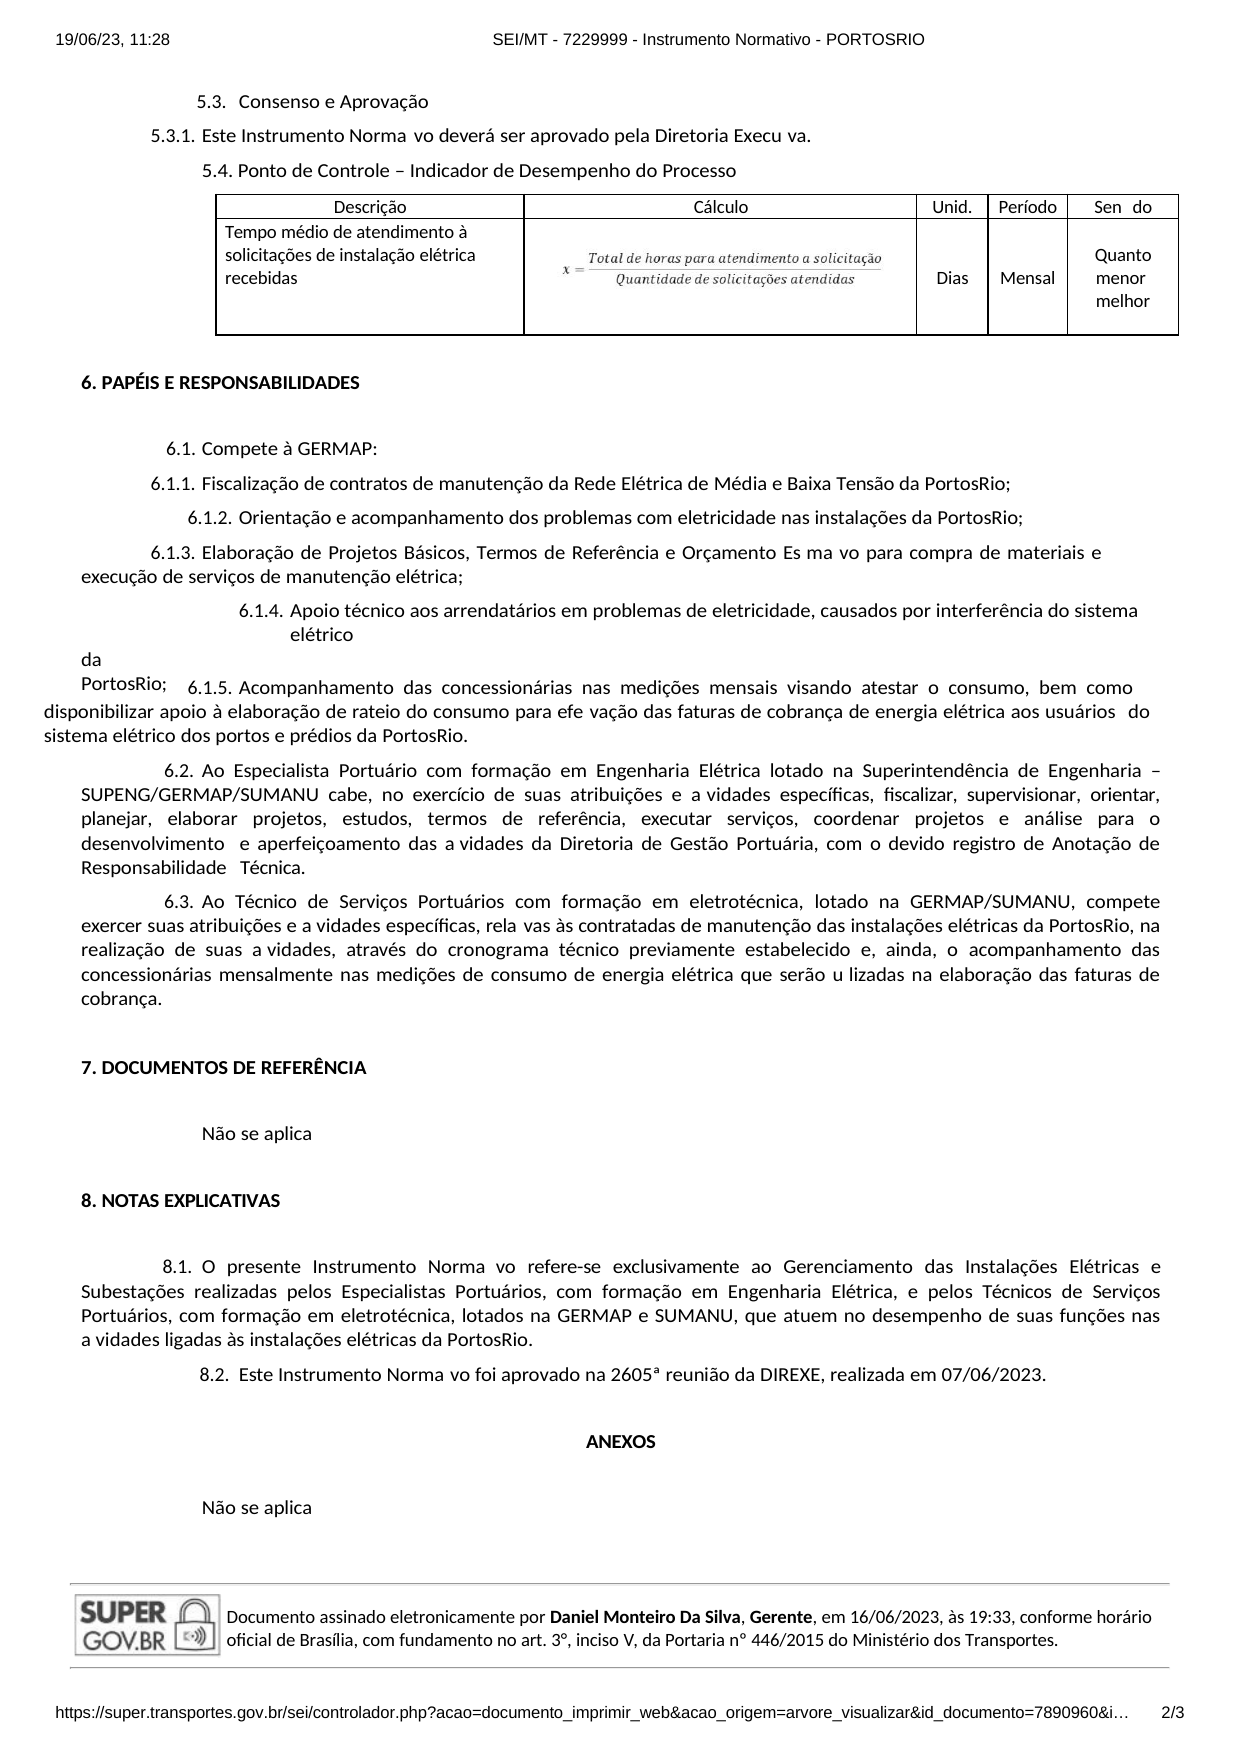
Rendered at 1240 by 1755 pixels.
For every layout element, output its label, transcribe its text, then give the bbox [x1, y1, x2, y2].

table_header Descrição [217, 195, 523, 218]
text disponibilizar apoio à elaboração de rateio do consumo para efe vação das faturas de cobrança de energia elétrica aos usuários do sistema elétrico dos portos e prédios da PortosRio. [44, 699, 1161, 748]
text 7. DOCUMENTOS DE REFERÊNCIA [81, 1055, 1161, 1079]
list Este Instrumento Norma vo foi aprovado na 2605ª reunião da DIREXE, realizada em 07/06/2023. [202, 1362, 1196, 1386]
table_header Período [989, 195, 1067, 218]
table_header Sen do [1068, 195, 1178, 218]
text Não se aplica [202, 1495, 1196, 1519]
text 8. NOTAS EXPLICATIVAS [81, 1189, 1161, 1213]
table_cell Tempo médio de atendimento à solicitações de instalação elétrica recebidas [217, 219, 523, 334]
text ANEXOS [81, 1429, 1161, 1453]
table_header Cálculo [525, 195, 916, 218]
list Compete à GERMAP: [166, 436, 1196, 461]
text 6. PAPÉIS E RESPONSABILIDADES [81, 370, 1161, 394]
list Fiscalização de contratos de manutenção da Rede Elétrica de Média e Baixa Tensão da PortosRio; [44, 471, 1196, 495]
list O presente Instrumento Norma vo refere-se exclusivamente ao Gerenciamento das Instalações Elétricas e Subestações realizadas pelos Especialistas Portuários, com formação em Engenharia Elétrica, e pelos Técnicos de Serviços Portuários, com formação em eletrotécnica, lotados na GERMAP e SUMANU, que atuem no desempenho de suas funções nas a vidades ligadas às instalações elétricas da PortosRio. [44, 1255, 1161, 1351]
list Acompanhamento das concessionárias nas medições mensais visando atestar o consumo, bem como [202, 675, 1196, 699]
table_header Unid. [917, 195, 987, 218]
table_cell Dias [917, 219, 987, 334]
list Elaboração de Projetos Básicos, Termos de Referência e Orçamento Es ma vo para compra de materiais e execução de serviços de manutenção elétrica; [44, 540, 1161, 588]
list Orientação e acompanhamento dos problemas com eletricidade nas instalações da PortosRio; [202, 505, 1196, 529]
text 5.4. Ponto de Controle – Indicador de Desempenho do Processo [202, 158, 1196, 182]
list Ao Especialista Portuário com formação em Engenharia Elétrica lotado na Superintendência de Engenharia – SUPENG/GERMAP/SUMANU cabe, no exercício de suas atribuições e a vidades especíﬁcas, ﬁscalizar, supervisionar, orientar, planejar, elaborar projetos, estudos, termos de referência, executar serviços, coordenar projetos e análise para o desenvolvimento e aperfeiçoamento das a vidades da Diretoria de Gestão Portuária, com o devido registro de Anotação de Responsabilidade Técnica. [44, 758, 1161, 879]
text Documento assinado eletronicamente por Daniel Monteiro Da Silva, Gerente, em 16/06/2023, às 19:33, conforme horário oﬁcial de Brasília, com fundamento no art. 3°, inciso V, da Portaria nº 446/2015 do Ministério dos Transportes. [226, 1606, 1162, 1652]
text da PortosRio; [81, 647, 192, 695]
list Apoio técnico aos arrendatários em problemas de eletricidade, causados por interferência do sistema elétrico [253, 598, 1196, 647]
text Não se aplica [202, 1121, 1196, 1145]
table_cell Mensal [989, 219, 1067, 334]
list Ao Técnico de Serviços Portuários com formação em eletrotécnica, lotado na GERMAP/SUMANU, compete exercer suas atribuições e a vidades especíﬁcas, rela vas às contratadas de manutenção das instalações elétricas da PortosRio, na realização de suas a vidades, através do cronograma técnico previamente estabelecido e, ainda, o acompanhamento das concessionárias mensalmente nas medições de consumo de energia elétrica que serão u lizadas na elaboração das faturas de cobrança. [44, 889, 1161, 1010]
list Consenso e Aprovação [202, 89, 1196, 113]
list Este Instrumento Norma vo deverá ser aprovado pela Diretoria Execu va. [150, 123, 1196, 148]
table_cell [525, 219, 916, 334]
table_cell Quanto menor melhor [1068, 219, 1178, 334]
